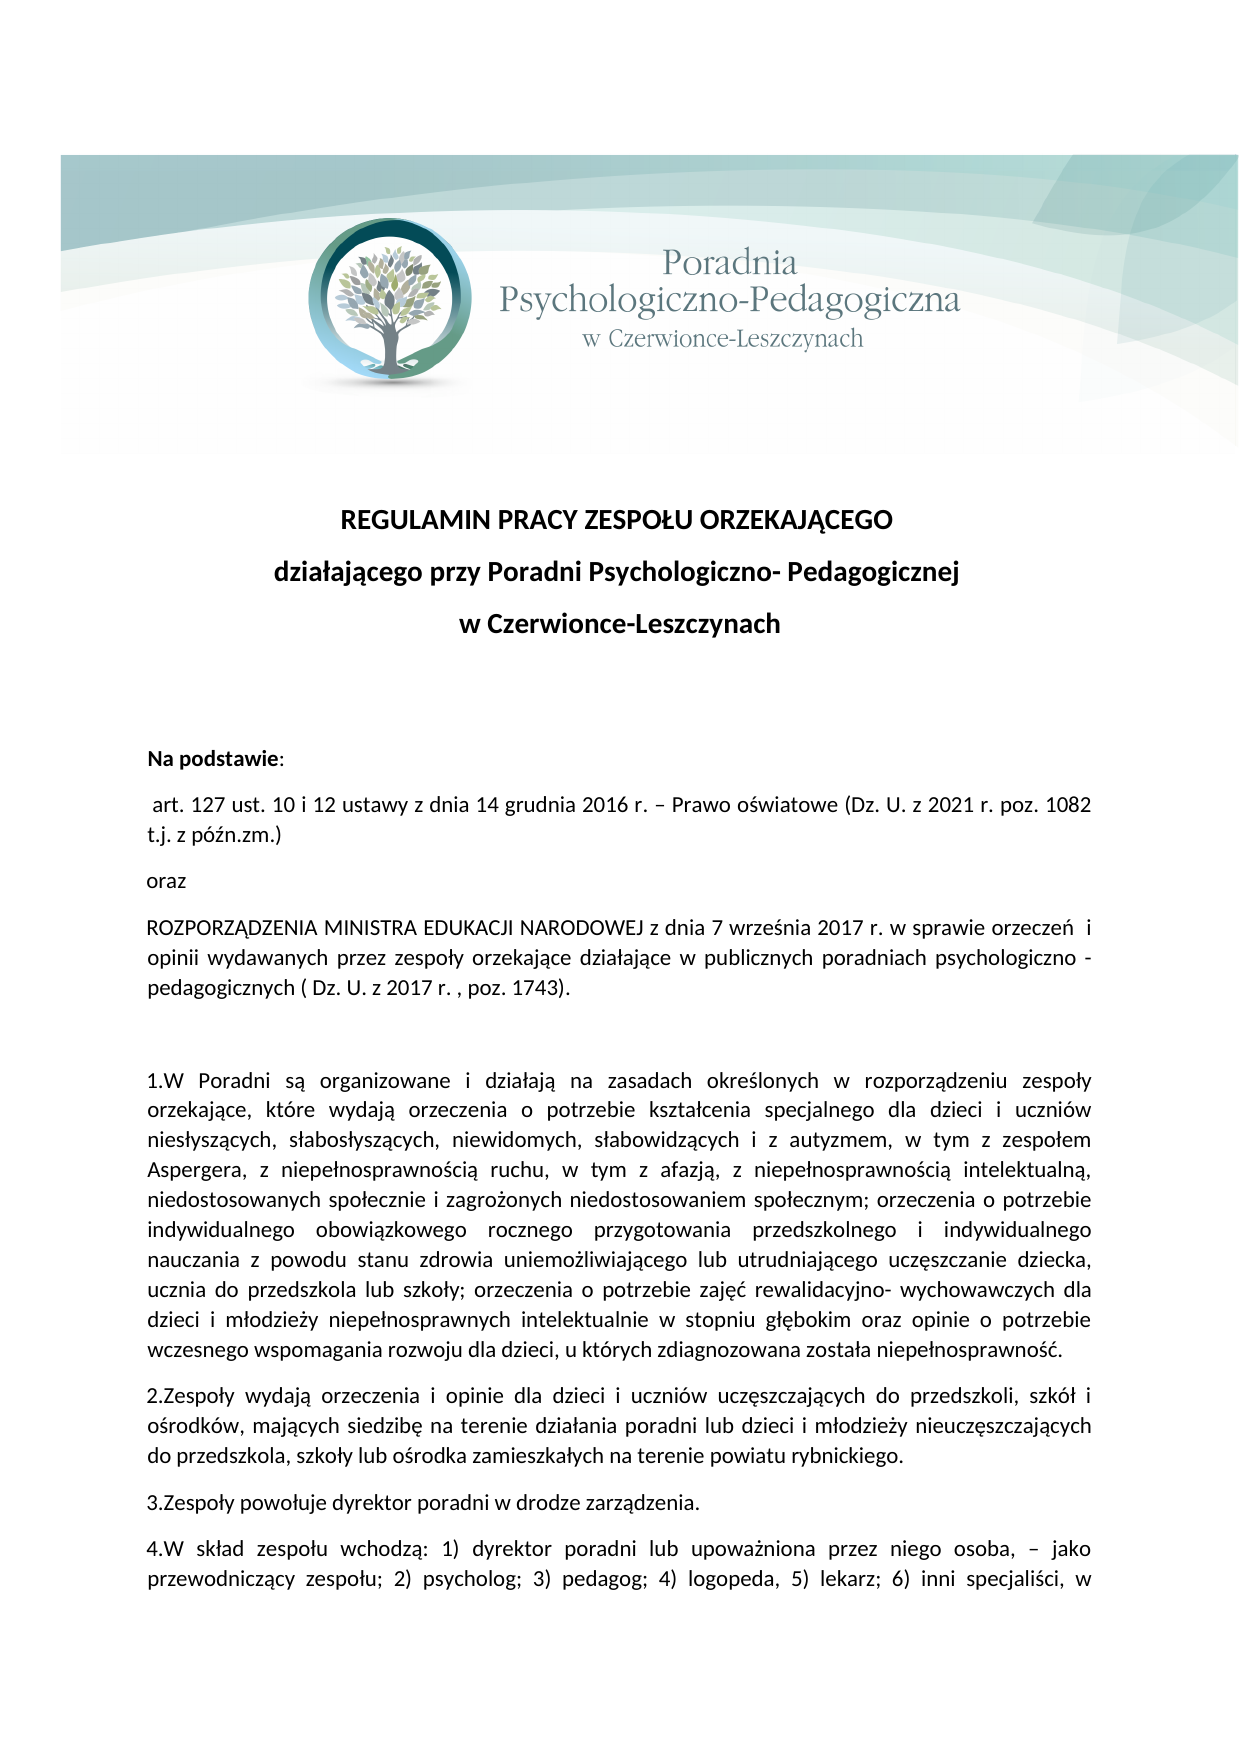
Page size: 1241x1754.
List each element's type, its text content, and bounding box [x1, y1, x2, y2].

text 4.W skład zespołu wchodzą: 1) dyrektor poradni lub upoważniona przez niego osoba, – jako przewodniczący zespołu; 2) psycholog; 3) pedagog; 4) logopeda, 5) lekarz; 6) inni specjaliści, w [146, 1534, 1093, 1592]
text REGULAMIN PRACY ZESPOŁU ORZEKAJĄCEGO [147, 501, 1093, 537]
text 3.Zespoły powołuje dyrektor poradni w drodze zarządzenia. [146, 1488, 1093, 1516]
text w Czerwionce-Leszczynach [147, 605, 1092, 641]
text oraz [146, 866, 1093, 894]
text 1.W Poradni są organizowane i działają na zasadach określonych w rozporządzeniu zespoły orzekające, które wydają orzeczenia o potrzebie kształcenia specjalnego dla dzieci i uczniów niesłyszących, słabosłyszących, niewidomych, słabowidzących i z autyzmem, w tym z zespołem Aspergera, z niepełnosprawnością ruchu, w tym z afazją, z niepełnosprawnością intelektualną, niedostosowanych społecznie i zagrożonych niedostosowaniem społecznym; orzeczenia o potrzebie indywidualnego obowiązkowego rocznego przygotowania przedszkolnego i indywidualnego nauczania z powodu stanu zdrowia uniemożliwiającego lub utrudniającego uczęszczanie dziecka, ucznia do przedszkola lub szkoły; orzeczenia o potrzebie zajęć rewalidacyjno- wychowawczych dla dzieci i młodzieży niepełnosprawnych intelektualnie w stopniu głębokim oraz opinie o potrzebie wczesnego wspomagania rozwoju dla dzieci, u których zdiagnozowana została niepełnosprawność. [146, 1066, 1093, 1363]
picture [60, 153, 1239, 454]
text ROZPORZĄDZENIA MINISTRA EDUKACJI NARODOWEJ z dnia 7 września 2017 r. w sprawie orzeczeń i opinii wydawanych przez zespoły orzekające działające w publicznych poradniach psychologiczno - pedagogicznych ( Dz. U. z 2017 r. , poz. 1743). [146, 913, 1093, 1001]
text działającego przy Poradni Psychologiczno- Pedagogicznej [147, 553, 1092, 589]
text art. 127 ust. 10 i 12 ustawy z dnia 14 grudnia 2016 r. – Prawo oświatowe (Dz. U. z 2021 r. poz. 1082 t.j. z późn.zm.) [146, 790, 1093, 848]
text Na podstawie: [147, 744, 1093, 772]
text 2.Zespoły wydają orzeczenia i opinie dla dzieci i uczniów uczęszczających do przedszkoli, szkół i ośrodków, mających siedzibę na terenie działania poradni lub dzieci i młodzieży nieuczęszczających do przedszkola, szkoły lub ośrodka zamieszkałych na terenie powiatu rybnickiego. [146, 1381, 1093, 1469]
